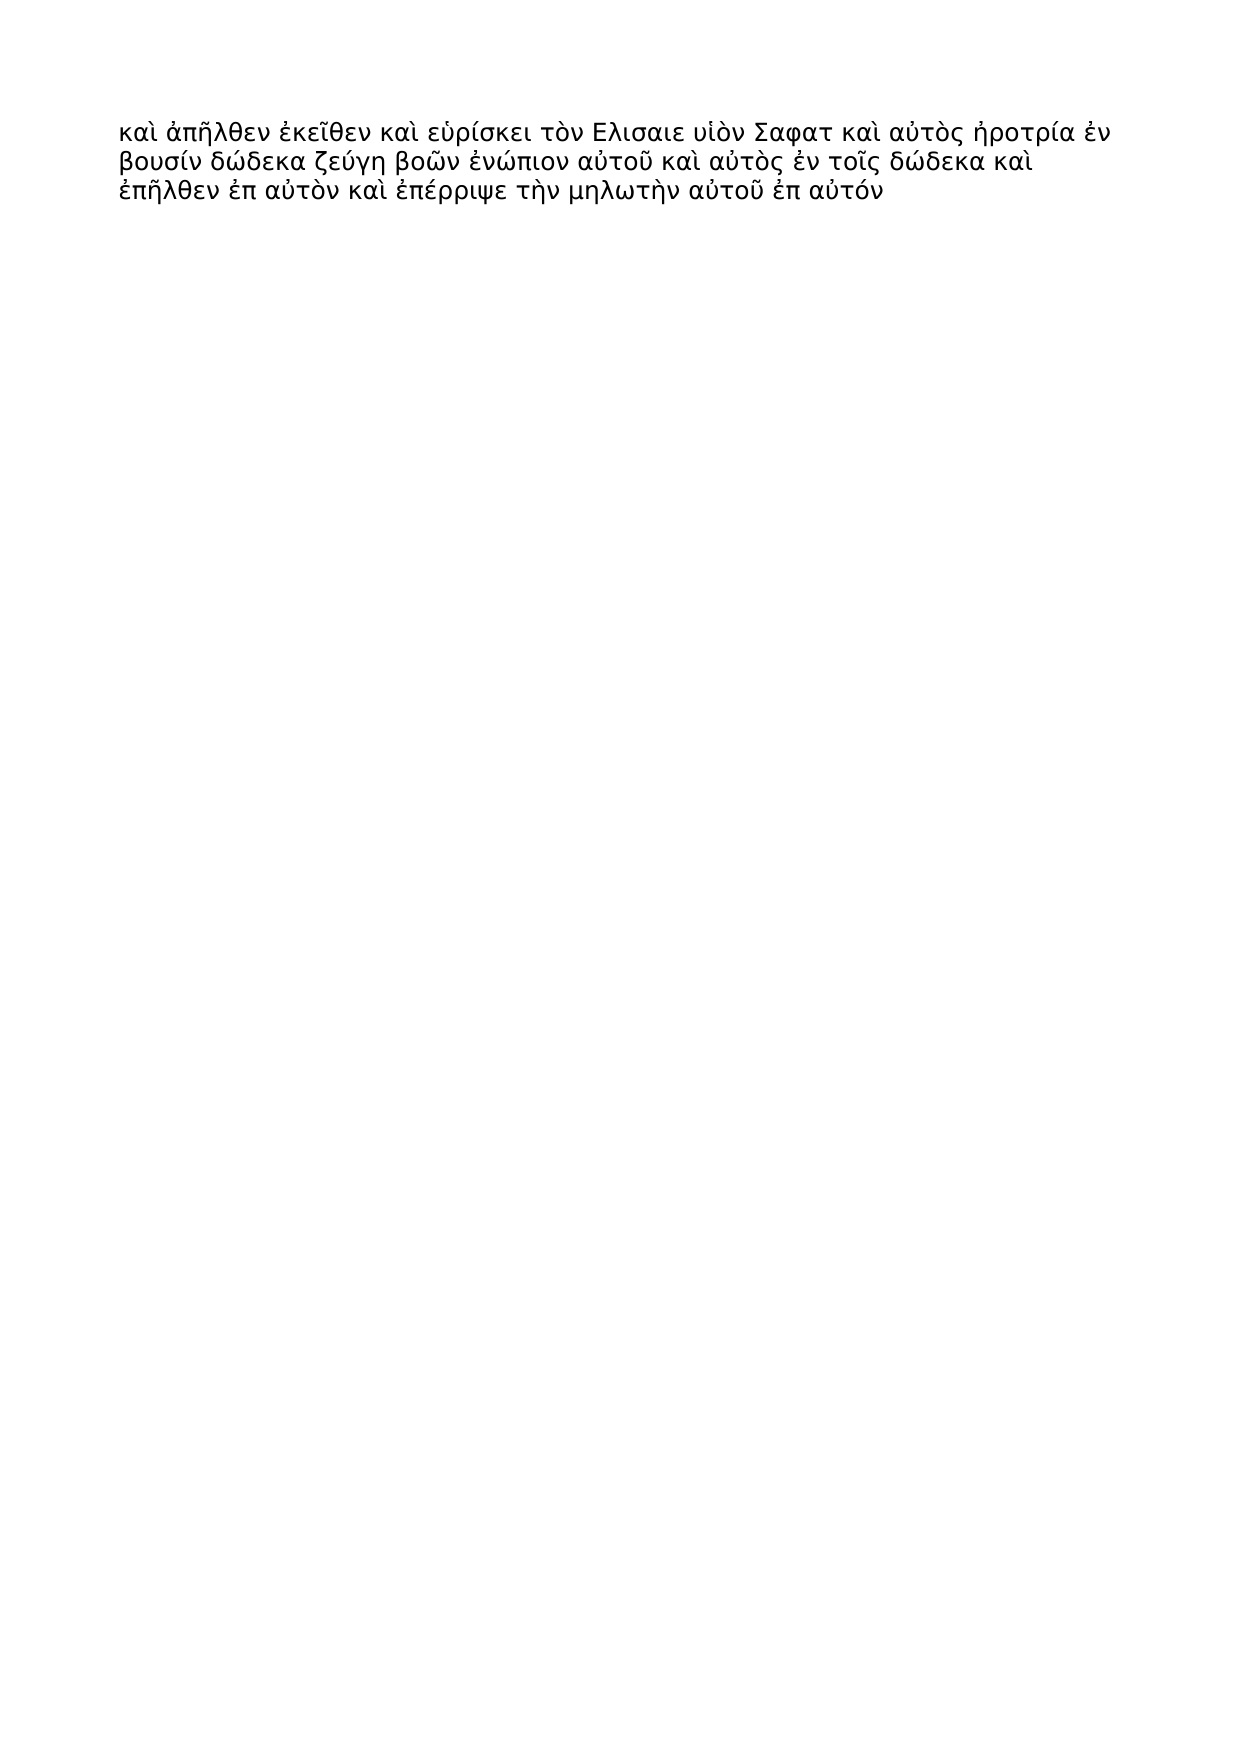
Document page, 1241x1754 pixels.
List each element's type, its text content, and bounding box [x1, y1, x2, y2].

text καὶ ἀπῆλθεν ἐκεῖθεν καὶ εὑρίσκει τὸν Ελισαιε υἱὸν Σαφατ καὶ αὐτὸς ἠροτρία ἐν βουσίν δώδεκα ζεύγη βοῶν ἐνώπιον αὐτοῦ καὶ αὐτὸς ἐν τοῖς δώδεκα καὶ ἐπῆλθεν ἐπ αὐτὸν καὶ ἐπέρριψε τὴν μηλωτὴν αὐτοῦ ἐπ αὐτόν [118, 118, 1122, 206]
